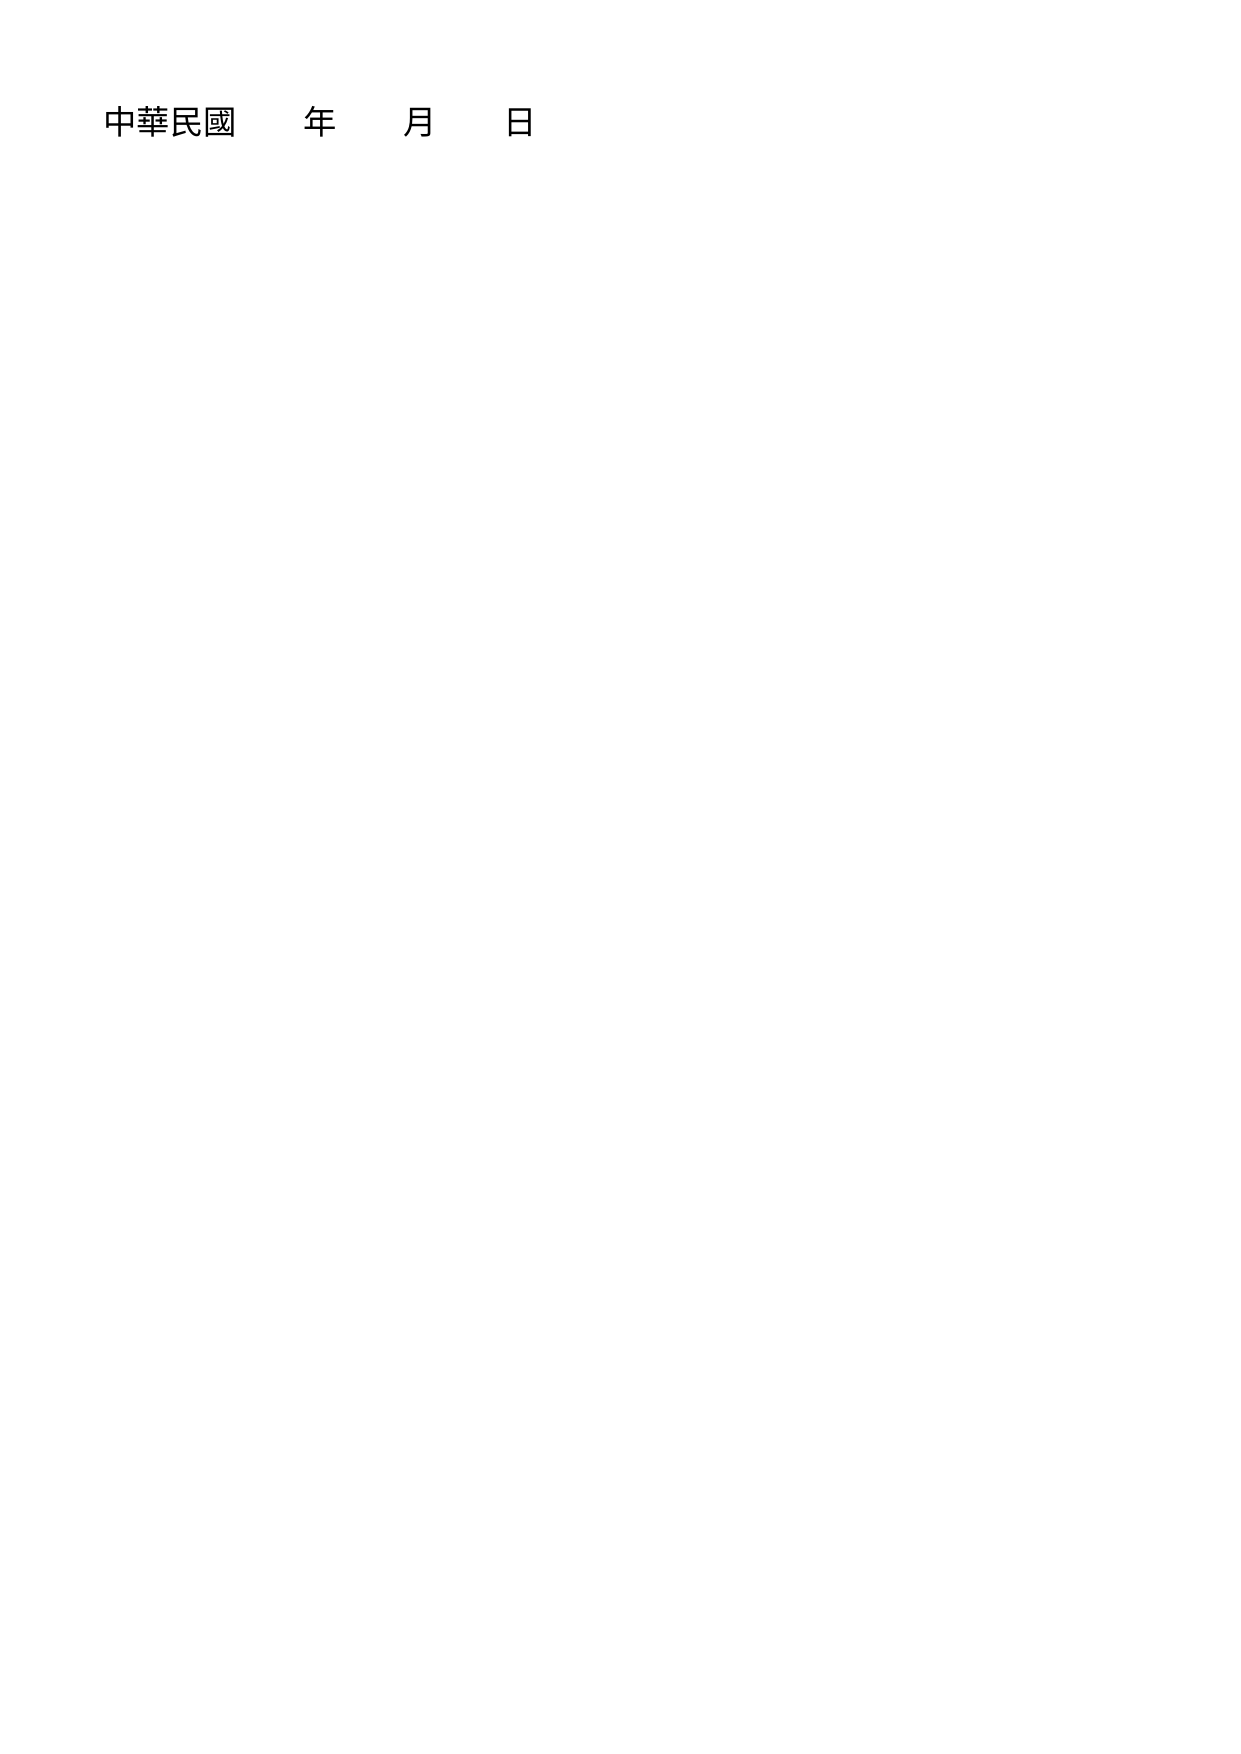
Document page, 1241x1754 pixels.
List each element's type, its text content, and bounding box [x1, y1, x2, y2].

text 中華民國 年 月 日 [103, 96, 1096, 144]
